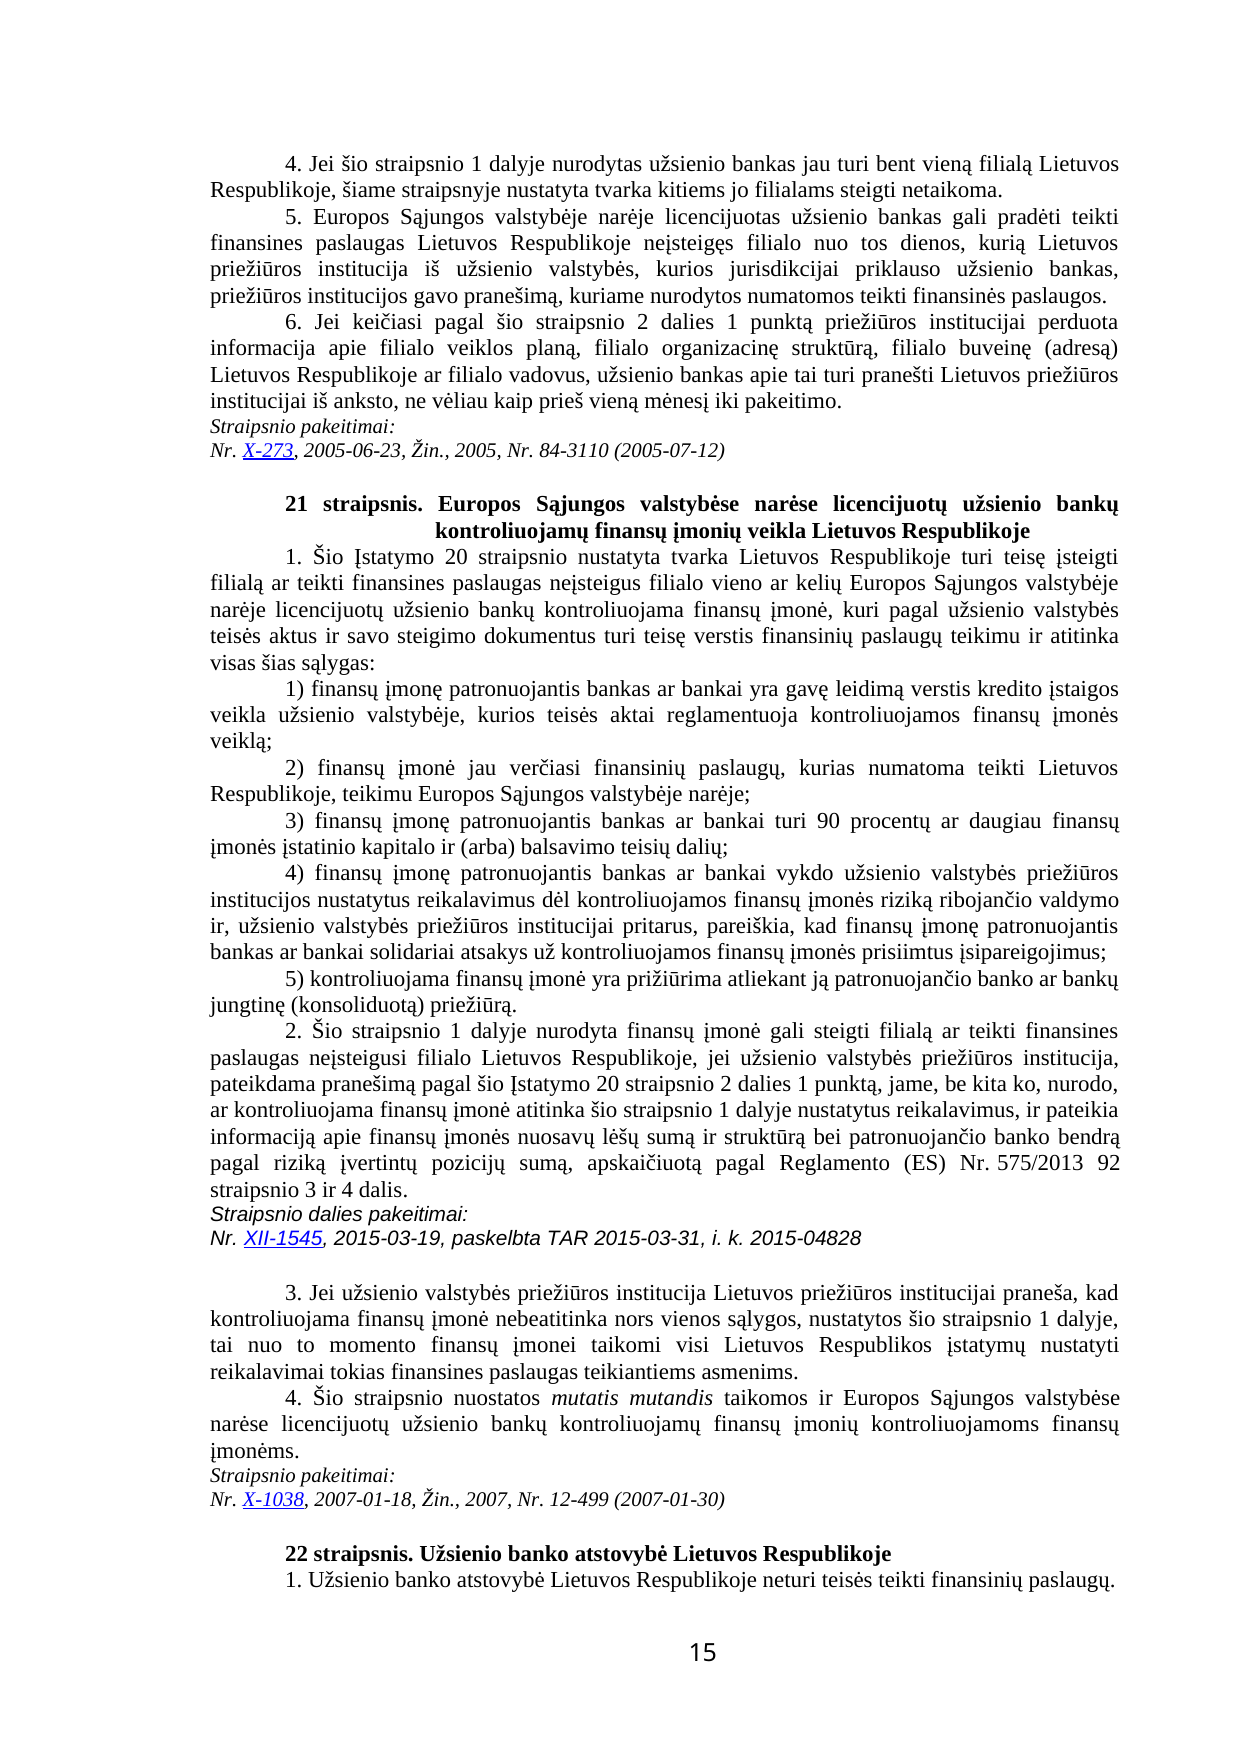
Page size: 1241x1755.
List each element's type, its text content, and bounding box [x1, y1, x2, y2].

text Nr. X-1038, 2007-01-18, Žin., 2007, Nr. 12-499 (2007-01-30) [210, 1487, 1120, 1511]
text Nr. XII-1545, 2015-03-19, paskelbta TAR 2015-03-31, i. k. 2015-04828 [210, 1226, 1120, 1250]
text 2. Šio straipsnio 1 dalyje nurodyta finansų įmonė gali steigti filialą ar teikti finansines paslaugas neįsteigusi filialo Lietuvos Respublikoje, jei užsienio valstybės priežiūros institucija, pateikdama pranešimą pagal šio Įstatymo 20 straipsnio 2 dalies 1 punktą, jame, be kita ko, nurodo, ar kontroliuojama finansų įmonė atitinka šio straipsnio 1 dalyje nustatytus reikalavimus, ir pateikia informaciją apie finansų įmonės nuosavų lėšų sumą ir struktūrą bei patronuojančio banko bendrą pagal riziką įvertintų pozicijų sumą, apskaičiuotą pagal Reglamento (ES) Nr. 575/2013 92 straipsnio 3 ir 4 dalis. [210, 1017, 1120, 1202]
text 2) finansų įmonė jau verčiasi finansinių paslaugų, kurias numatoma teikti Lietuvos Respublikoje, teikimu Europos Sąjungos valstybėje narėje; [210, 754, 1120, 807]
text 4) finansų įmonę patronuojantis bankas ar bankai vykdo užsienio valstybės priežiūros institucijos nustatytus reikalavimus dėl kontroliuojamos finansų įmonės riziką ribojančio valdymo ir, užsienio valstybės priežiūros institucijai pritarus, pareiškia, kad finansų įmonę patronuojantis bankas ar bankai solidariai atsakys už kontroliuojamos finansų įmonės prisiimtus įsipareigojimus; [210, 859, 1120, 965]
text 1) finansų įmonę patronuojantis bankas ar bankai yra gavę leidimą verstis kredito įstaigos veikla užsienio valstybėje, kurios teisės aktai reglamentuoja kontroliuojamos finansų įmonės veiklą; [210, 675, 1120, 754]
text Straipsnio pakeitimai: [210, 1463, 1120, 1487]
text 6. Jei keičiasi pagal šio straipsnio 2 dalies 1 punktą priežiūros institucijai perduota informacija apie filialo veiklos planą, filialo organizacinę struktūrą, filialo buveinę (adresą) Lietuvos Respublikoje ar filialo vadovus, užsienio bankas apie tai turi pranešti Lietuvos priežiūros institucijai iš anksto, ne vėliau kaip prieš vieną mėnesį iki pakeitimo. [210, 308, 1120, 413]
text 1. Šio Įstatymo 20 straipsnio nustatyta tvarka Lietuvos Respublikoje turi teisę įsteigti filialą ar teikti finansines paslaugas neįsteigus filialo vieno ar kelių Europos Sąjungos valstybėje narėje licencijuotų užsienio bankų kontroliuojama finansų įmonė, kuri pagal užsienio valstybės teisės aktus ir savo steigimo dokumentus turi teisę verstis finansinių paslaugų teikimu ir atitinka visas šias sąlygas: [210, 543, 1120, 675]
text 3) finansų įmonę patronuojantis bankas ar bankai turi 90 procentų ar daugiau finansų įmonės įstatinio kapitalo ir (arba) balsavimo teisių dalių; [210, 807, 1120, 859]
text Nr. X-273, 2005-06-23, Žin., 2005, Nr. 84-3110 (2005-07-12) [210, 438, 1120, 462]
text 5. Europos Sąjungos valstybėje narėje licencijuotas užsienio bankas gali pradėti teikti finansines paslaugas Lietuvos Respublikoje neįsteigęs filialo nuo tos dienos, kurią Lietuvos priežiūros institucija iš užsienio valstybės, kurios jurisdikcijai priklauso užsienio bankas, priežiūros institucijos gavo pranešimą, kuriame nurodytos numatomos teikti finansinės paslaugos. [210, 203, 1120, 308]
text 4. Šio straipsnio nuostatos mutatis mutandis taikomos ir Europos Sąjungos valstybėse narėse licencijuotų užsienio bankų kontroliuojamų finansų įmonių kontroliuojamoms finansų įmonėms. [210, 1384, 1120, 1463]
text 1. Užsienio banko atstovybė Lietuvos Respublikoje neturi teisės teikti finansinių paslaugų. [210, 1566, 1120, 1593]
text 5) kontroliuojama finansų įmonė yra prižiūrima atliekant ją patronuojančio banko ar bankų jungtinę (konsoliduotą) priežiūrą. [210, 965, 1120, 1017]
text 22 straipsnis. Užsienio banko atstovybė Lietuvos Respublikoje [210, 1540, 1120, 1566]
text 21 straipsnis. Europos Sąjungos valstybėse narėse licencijuotų užsienio bankų kontroliuojamų finansų įmonių veikla Lietuvos Respublikoje [285, 490, 1120, 543]
text Straipsnio dalies pakeitimai: [210, 1202, 1120, 1226]
text 4. Jei šio straipsnio 1 dalyje nurodytas užsienio bankas jau turi bent vieną filialą Lietuvos Respublikoje, šiame straipsnyje nustatyta tvarka kitiems jo filialams steigti netaikoma. [210, 150, 1120, 203]
text 3. Jei užsienio valstybės priežiūros institucija Lietuvos priežiūros institucijai praneša, kad kontroliuojama finansų įmonė nebeatitinka nors vienos sąlygos, nustatytos šio straipsnio 1 dalyje, tai nuo to momento finansų įmonei taikomi visi Lietuvos Respublikos įstatymų nustatyti reikalavimai tokias finansines paslaugas teikiantiems asmenims. [210, 1279, 1120, 1384]
text Straipsnio pakeitimai: [210, 413, 1120, 438]
